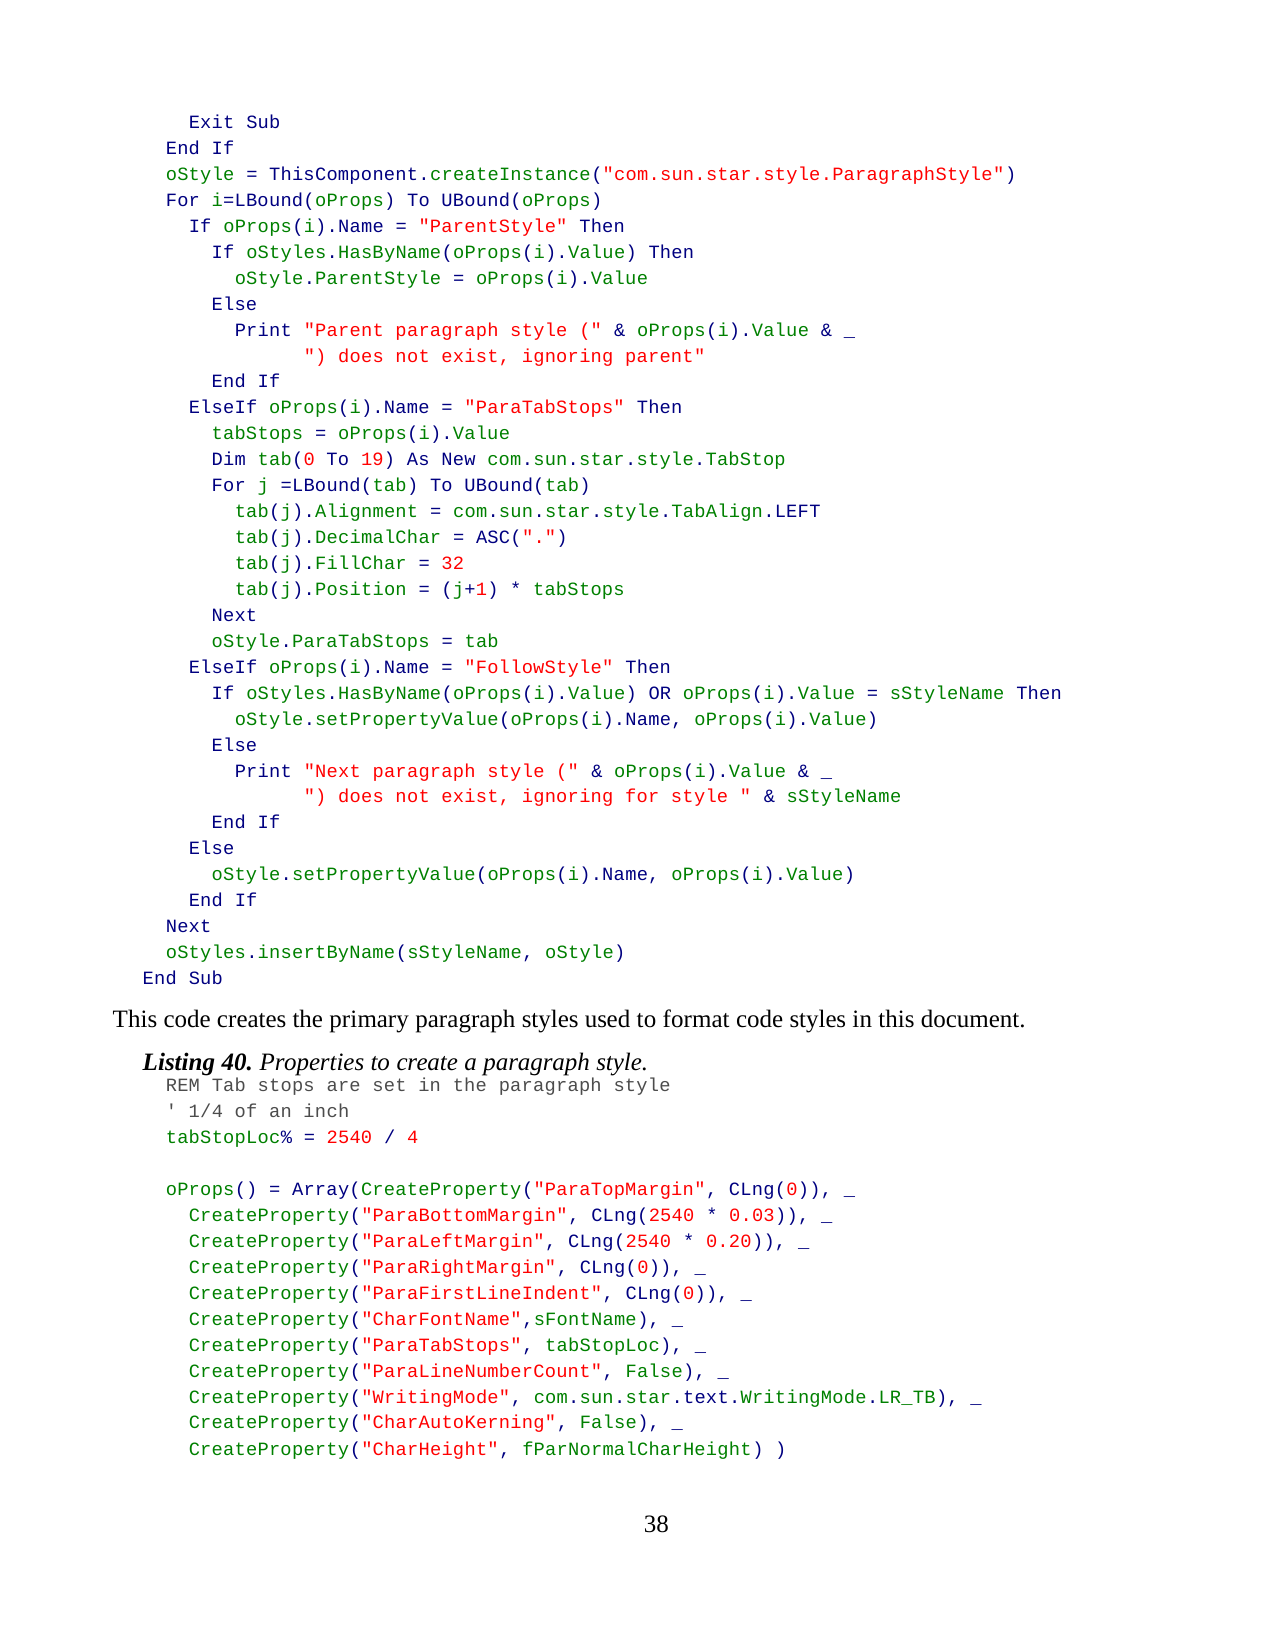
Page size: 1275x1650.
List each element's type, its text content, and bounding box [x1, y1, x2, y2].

text Else [142, 839, 1200, 860]
text oStyle.setPropertyValue(oProps(i).Name, oProps(i).Value) [142, 709, 1200, 731]
text End If [142, 813, 1200, 834]
text tab(j).Position = (j+1) * tabStops [142, 579, 1200, 601]
text ") does not exist, ignoring for style " & sStyleName [142, 787, 1200, 808]
text CreateProperty("CharAutoKerning", False), _ [142, 1413, 1200, 1434]
text CreateProperty("ParaBottomMargin", CLng(2540 * 0.03)), _ [142, 1205, 1200, 1227]
text oProps() = Array(CreateProperty("ParaTopMargin", CLng(0)), _ [142, 1179, 1200, 1201]
text CreateProperty("ParaLeftMargin", CLng(2540 * 0.20)), _ [142, 1231, 1200, 1253]
text End If [142, 891, 1200, 912]
text Print "Next paragraph style (" & oProps(i).Value & _ [142, 761, 1200, 782]
text tab(j).DecimalChar = ASC(".") [142, 527, 1200, 549]
text CreateProperty("ParaTabStops", tabStopLoc), _ [142, 1335, 1200, 1357]
text If oStyles.HasByName(oProps(i).Value) Then [142, 242, 1200, 264]
list Listing 40. Properties to create a paragraph style. [142, 1048, 1200, 1076]
text Exit Sub [142, 112, 1200, 134]
text If oStyles.HasByName(oProps(i).Value) OR oProps(i).Value = sStyleName Then [142, 683, 1200, 704]
text If oProps(i).Name = "ParentStyle" Then [142, 216, 1200, 238]
text tab(j).FillChar = 32 [142, 553, 1200, 575]
text oStyle = ThisComponent.createInstance("com.sun.star.style.ParagraphStyle") [142, 164, 1200, 186]
text REM Tab stops are set in the paragraph style [142, 1076, 1200, 1097]
text Else [142, 294, 1200, 316]
text tab(j).Alignment = com.sun.star.style.TabAlign.LEFT [142, 502, 1200, 523]
text oStyle.ParentStyle = oProps(i).Value [142, 268, 1200, 289]
text ElseIf oProps(i).Name = "ParaTabStops" Then [142, 398, 1200, 419]
text CreateProperty("ParaLineNumberCount", False), _ [142, 1361, 1200, 1382]
text CreateProperty("CharFontName",sFontName), _ [142, 1309, 1200, 1331]
text Else [142, 735, 1200, 756]
text Dim tab(0 To 19) As New com.sun.star.style.TabStop [142, 450, 1200, 471]
text Print "Parent paragraph style (" & oProps(i).Value & _ [142, 320, 1200, 341]
text Next [142, 605, 1200, 627]
text oStyles.insertByName(sStyleName, oStyle) [142, 942, 1200, 964]
text tabStopLoc% = 2540 / 4 [142, 1128, 1200, 1149]
text This code creates the primary paragraph styles used to format code styles in this document. [112, 1005, 1200, 1033]
text ") does not exist, ignoring parent" [142, 346, 1200, 367]
text For j =LBound(tab) To UBound(tab) [142, 476, 1200, 497]
text tabStops = oProps(i).Value [142, 424, 1200, 445]
text Next [142, 917, 1200, 938]
text End If [142, 138, 1200, 160]
text End Sub [142, 968, 1200, 990]
text CreateProperty("CharHeight", fParNormalCharHeight) ) [142, 1439, 1200, 1460]
text ' 1/4 of an inch [142, 1102, 1200, 1123]
text For i=LBound(oProps) To UBound(oProps) [142, 190, 1200, 212]
text CreateProperty("WritingMode", com.sun.star.text.WritingMode.LR_TB), _ [142, 1387, 1200, 1408]
text ElseIf oProps(i).Name = "FollowStyle" Then [142, 657, 1200, 679]
text oStyle.ParaTabStops = tab [142, 631, 1200, 653]
text CreateProperty("ParaRightMargin", CLng(0)), _ [142, 1257, 1200, 1279]
text oStyle.setPropertyValue(oProps(i).Name, oProps(i).Value) [142, 865, 1200, 886]
text CreateProperty("ParaFirstLineIndent", CLng(0)), _ [142, 1283, 1200, 1305]
text End If [142, 372, 1200, 393]
